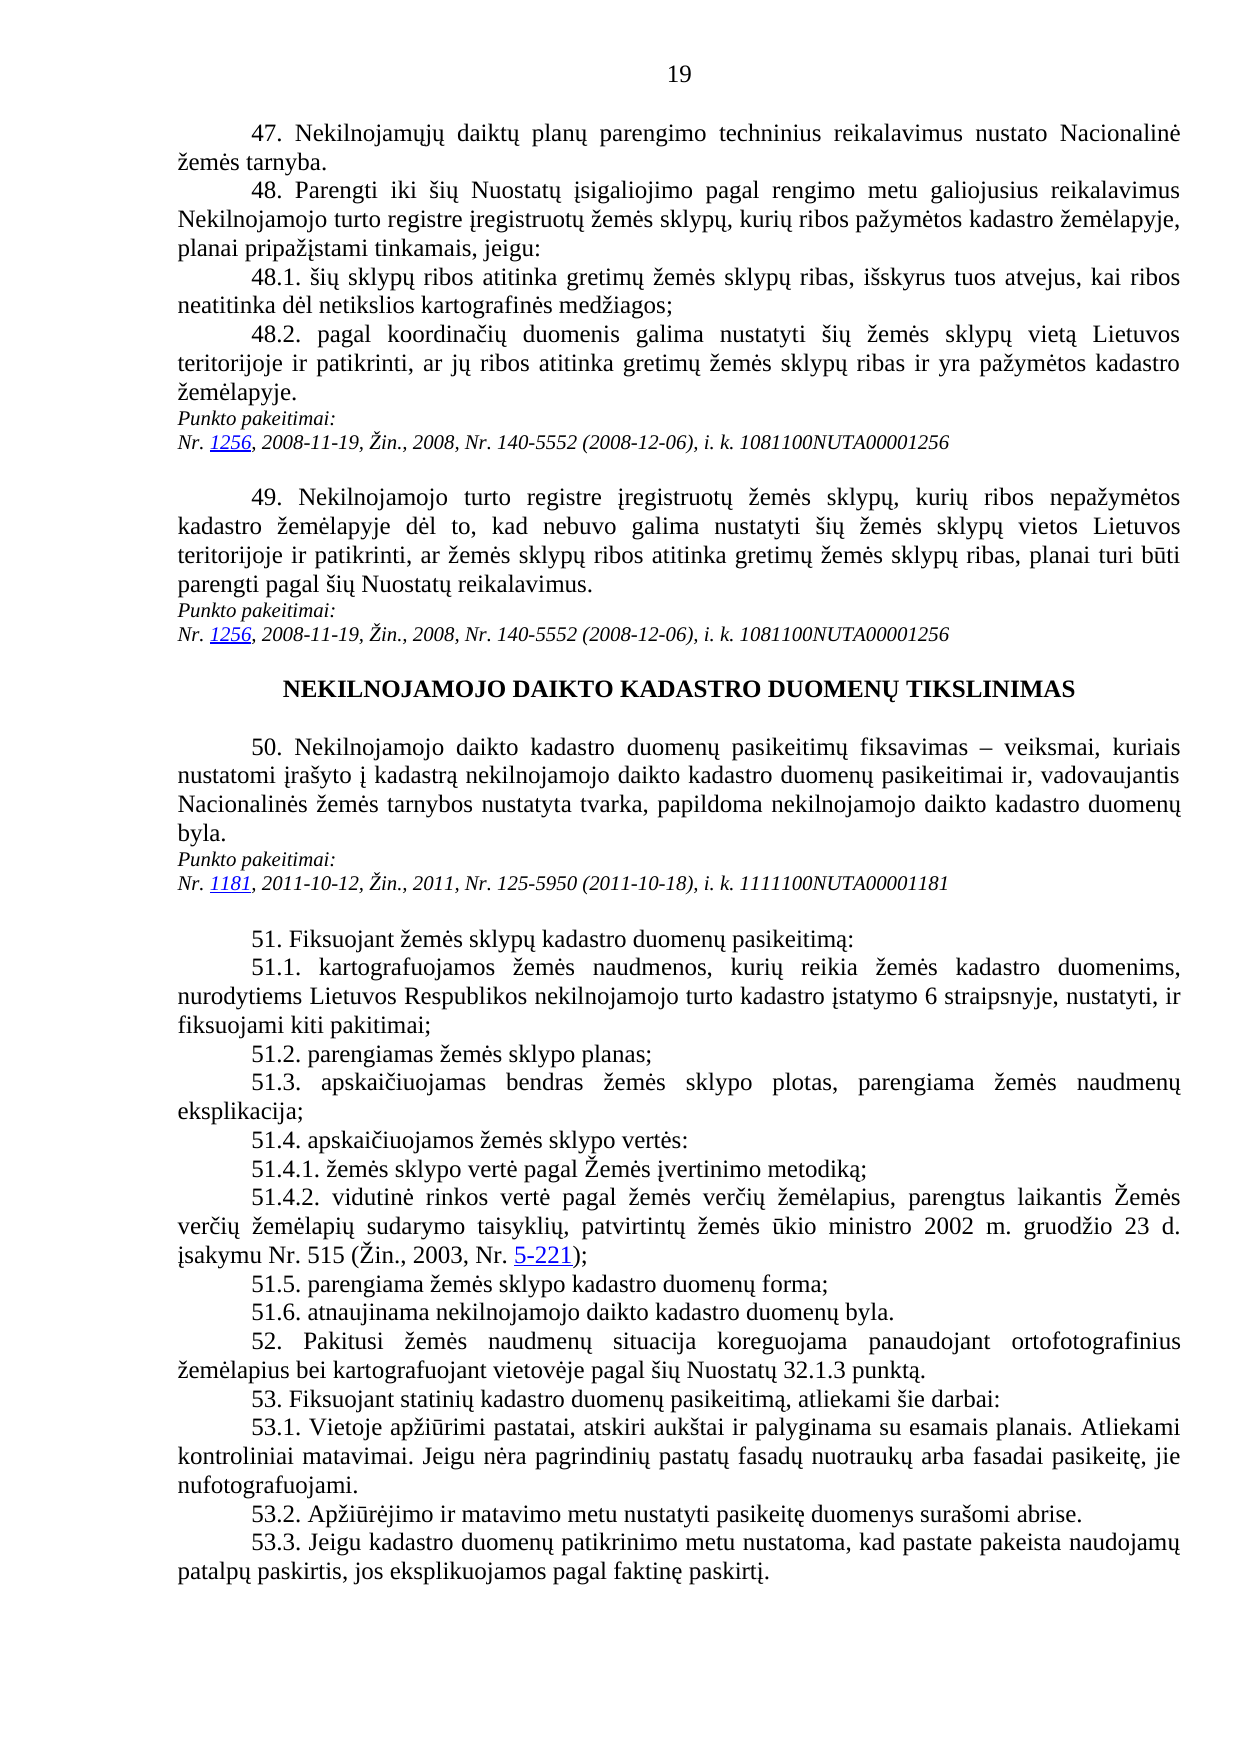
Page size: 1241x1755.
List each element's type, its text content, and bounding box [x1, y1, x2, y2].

text Punkto pakeitimai: [177, 406, 1181, 430]
subtitle Nekilnojamojo daikto kadastro duomenų tikslinimas [177, 674, 1181, 703]
text 50. Nekilnojamojo daikto kadastro duomenų pasikeitimų fiksavimas – veiksmai, kuriais nustatomi įrašyto į kadastrą nekilnojamojo daikto kadastro duomenų pasikeitimai ir, vadovaujantis Nacionalinės žemės tarnybos nustatyta tvarka, papildoma nekilnojamojo daikto kadastro duomenų byla. [177, 732, 1181, 847]
text 48.1. šių sklypų ribos atitinka gretimų žemės sklypų ribas, išskyrus tuos atvejus, kai ribos neatitinka dėl netikslios kartografinės medžiagos; [177, 262, 1181, 319]
text 51.4.2. vidutinė rinkos vertė pagal žemės verčių žemėlapius, parengtus laikantis Žemės verčių žemėlapių sudarymo taisyklių, patvirtintų žemės ūkio ministro 2002 m. gruodžio 23 d. įsakymu Nr. 515 (Žin., 2003, Nr. 5-221); [177, 1182, 1181, 1269]
text 51.6. atnaujinama nekilnojamojo daikto kadastro duomenų byla. [177, 1297, 1181, 1326]
text Punkto pakeitimai: [177, 847, 1181, 871]
text 51.4. apskaičiuojamos žemės sklypo vertės: [177, 1125, 1181, 1154]
text 51.4.1. žemės sklypo vertė pagal Žemės įvertinimo metodiką; [177, 1154, 1181, 1182]
text 53.1. Vietoje apžiūrimi pastatai, atskiri aukštai ir palyginama su esamais planais. Atliekami kontroliniai matavimai. Jeigu nėra pagrindinių pastatų fasadų nuotraukų arba fasadai pasikeitę, jie nufotografuojami. [177, 1412, 1181, 1499]
text Nr. 1256, 2008-11-19, Žin., 2008, Nr. 140-5552 (2008-12-06), i. k. 1081100NUTA00001256 [177, 622, 1181, 646]
text 53.2. Apžiūrėjimo ir matavimo metu nustatyti pasikeitę duomenys surašomi abrise. [177, 1499, 1181, 1527]
text 47. Nekilnojamųjų daiktų planų parengimo techninius reikalavimus nustato Nacionalinė žemės tarnyba. [177, 118, 1181, 176]
text 53.3. Jeigu kadastro duomenų patikrinimo metu nustatoma, kad pastate pakeista naudojamų patalpų paskirtis, jos eksplikuojamos pagal faktinę paskirtį. [177, 1527, 1181, 1585]
text 51.2. parengiamas žemės sklypo planas; [177, 1039, 1181, 1067]
text 51.5. parengiama žemės sklypo kadastro duomenų forma; [177, 1269, 1181, 1297]
text 49. Nekilnojamojo turto registre įregistruotų žemės sklypų, kurių ribos nepažymėtos kadastro žemėlapyje dėl to, kad nebuvo galima nustatyti šių žemės sklypų vietos Lietuvos teritorijoje ir patikrinti, ar žemės sklypų ribos atitinka gretimų žemės sklypų ribas, planai turi būti parengti pagal šių Nuostatų reikalavimus. [177, 482, 1181, 597]
text Punkto pakeitimai: [177, 597, 1181, 622]
text 48.2. pagal koordinačių duomenis galima nustatyti šių žemės sklypų vietą Lietuvos teritorijoje ir patikrinti, ar jų ribos atitinka gretimų žemės sklypų ribas ir yra pažymėtos kadastro žemėlapyje. [177, 319, 1181, 406]
text 51. Fiksuojant žemės sklypų kadastro duomenų pasikeitimą: [177, 924, 1181, 952]
text 53. Fiksuojant statinių kadastro duomenų pasikeitimą, atliekami šie darbai: [177, 1384, 1181, 1412]
text Nr. 1181, 2011-10-12, Žin., 2011, Nr. 125-5950 (2011-10-18), i. k. 1111100NUTA00001181 [177, 871, 1181, 895]
text 51.3. apskaičiuojamas bendras žemės sklypo plotas, parengiama žemės naudmenų eksplikacija; [177, 1067, 1181, 1125]
text 52. Pakitusi žemės naudmenų situacija koreguojama panaudojant ortofotografinius žemėlapius bei kartografuojant vietovėje pagal šių Nuostatų 32.1.3 punktą. [177, 1326, 1181, 1384]
text 51.1. kartografuojamos žemės naudmenos, kurių reikia žemės kadastro duomenims, nurodytiems Lietuvos Respublikos nekilnojamojo turto kadastro įstatymo 6 straipsnyje, nustatyti, ir fiksuojami kiti pakitimai; [177, 952, 1181, 1039]
text 48. Parengti iki šių Nuostatų įsigaliojimo pagal rengimo metu galiojusius reikalavimus Nekilnojamojo turto registre įregistruotų žemės sklypų, kurių ribos pažymėtos kadastro žemėlapyje, planai pripažįstami tinkamais, jeigu: [177, 176, 1181, 262]
text Nr. 1256, 2008-11-19, Žin., 2008, Nr. 140-5552 (2008-12-06), i. k. 1081100NUTA00001256 [177, 430, 1181, 454]
